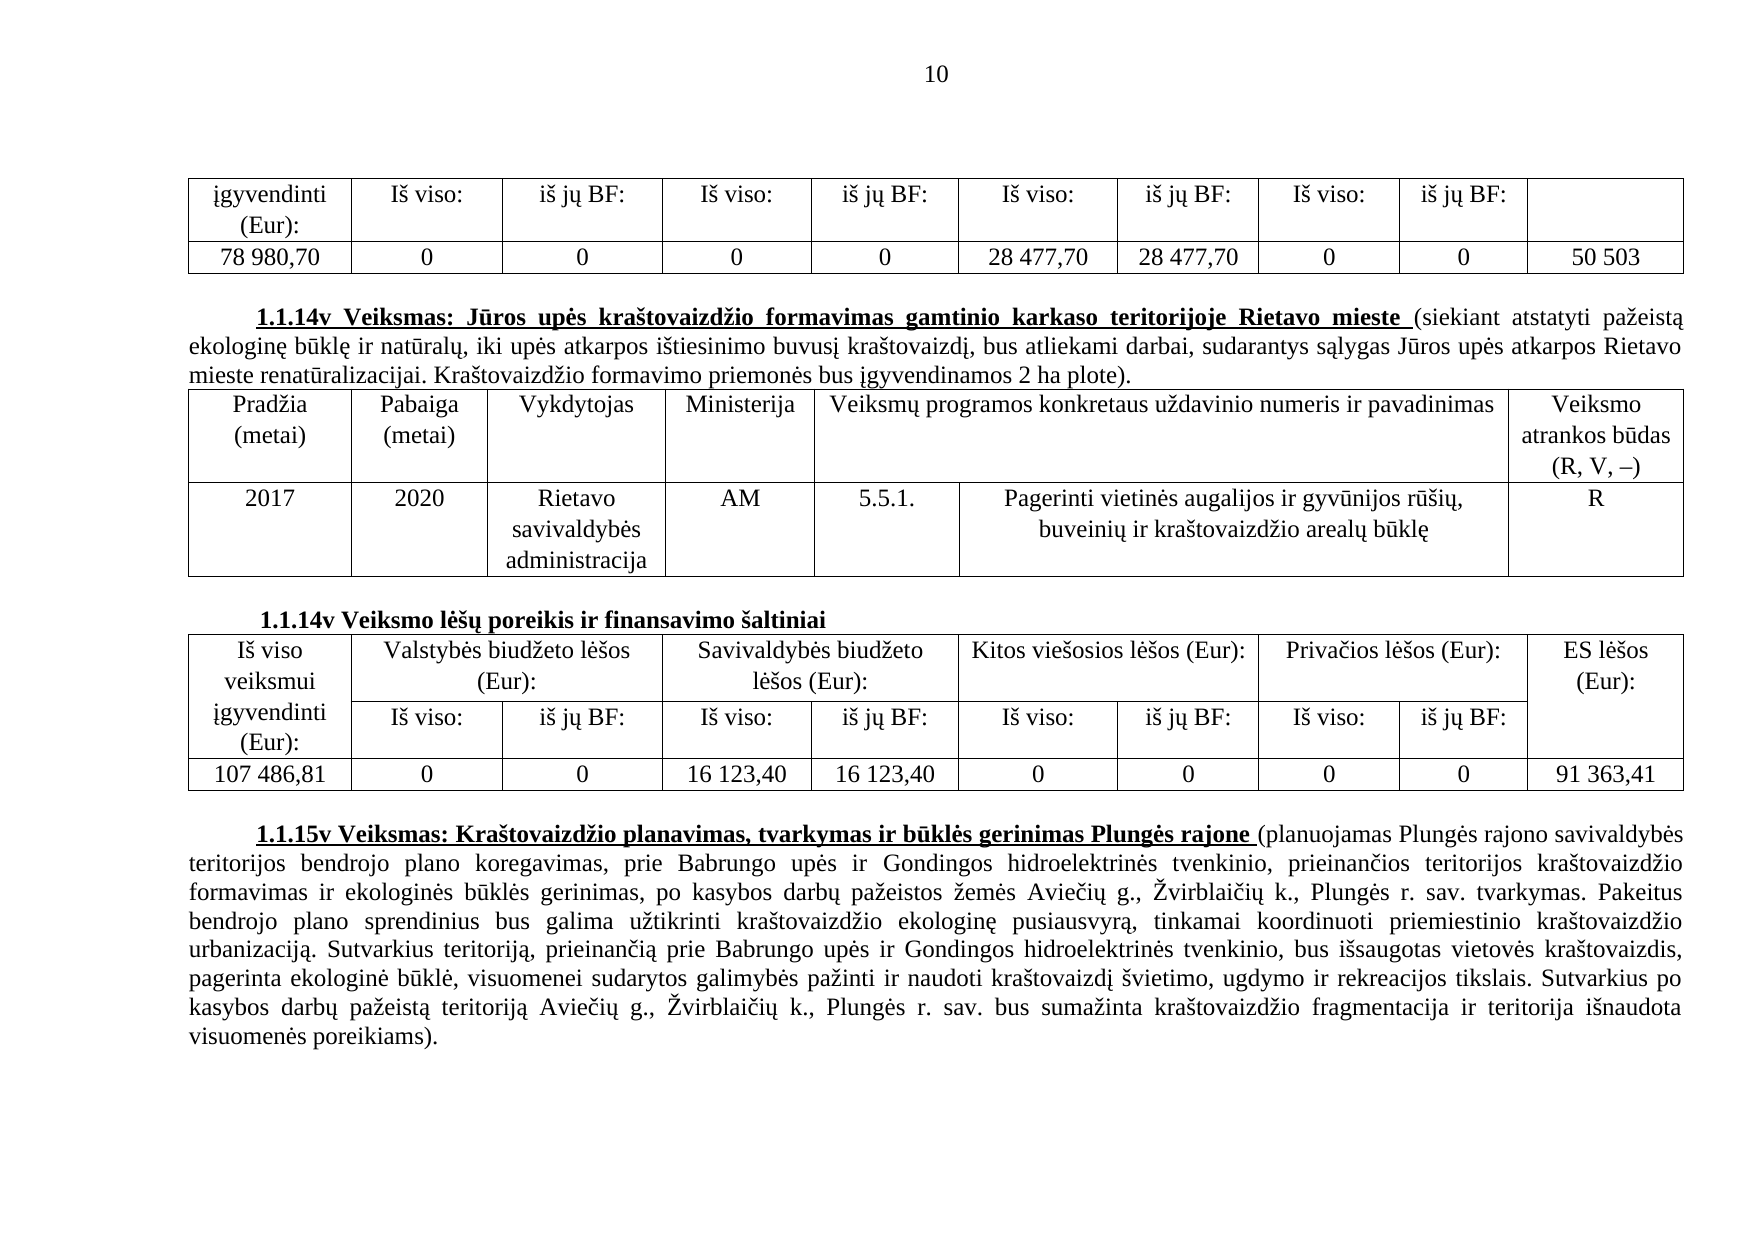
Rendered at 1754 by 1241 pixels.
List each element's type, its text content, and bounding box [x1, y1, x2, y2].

table_cell 16 123,40 [663, 759, 811, 790]
table_cell iš jų BF: [1400, 179, 1527, 241]
table_header Kitos viešosios lėšos (Eur): [959, 635, 1258, 701]
table_cell 0 [1400, 759, 1527, 790]
table_header Vykdytojas [488, 390, 665, 482]
table_cell 28 477,70 [959, 242, 1117, 272]
table_header Ministerija [666, 390, 814, 482]
table_cell R [1509, 483, 1683, 576]
table_cell 0 [352, 242, 502, 272]
table_cell 5.5.1. [815, 483, 959, 576]
table_cell Iš viso: [663, 179, 811, 241]
table_cell 0 [959, 759, 1117, 790]
table_header Iš viso veiksmui įgyvendinti (Eur): [189, 635, 351, 758]
table_header ES lėšos (Eur): [1528, 635, 1683, 758]
table_cell Iš viso: [959, 702, 1117, 758]
table_cell iš jų BF: [1118, 702, 1258, 758]
table_cell Iš viso: [1259, 179, 1399, 241]
table_cell 0 [1118, 759, 1258, 790]
table_header įgyvendinti (Eur): [189, 179, 351, 241]
table_cell 107 486,81 [189, 759, 351, 790]
table_cell 2020 [352, 483, 487, 576]
table_cell Iš viso: [352, 179, 502, 241]
table_cell 91 363,41 [1528, 759, 1683, 790]
table_cell iš jų BF: [1400, 702, 1527, 758]
table_cell 0 [352, 759, 502, 790]
table_cell 78 980,70 [189, 242, 351, 272]
table_cell Iš viso: [1259, 702, 1399, 758]
table_header [1528, 179, 1683, 241]
table_cell AM [666, 483, 814, 576]
table_header Veiksmo atrankos būdas (R, V, –) [1509, 390, 1683, 482]
table_cell iš jų BF: [1118, 179, 1258, 241]
table_cell iš jų BF: [812, 179, 958, 241]
table_cell 2017 [189, 483, 351, 576]
table_cell Iš viso: [352, 702, 502, 758]
table_cell iš jų BF: [812, 702, 958, 758]
table_cell 1.1.14v Veiksmas: Jūros upės kraštovaizdžio formavimas gamtinio karkaso teritorijoje Rietavo mieste (siekiant atstatyti pažeistą ekologinę būklę ir natūralų, iki upės atkarpos ištiesinimo buvusį kraštovaizdį, bus atliekami darbai, sudarantys sąlygas Jūros upės atkarpos Rietavo mieste renatūralizacijai. Kraštovaizdžio formavimo priemonės bus įgyvendinamos 2 ha plote). 1.1.14v Veiksmo lėšų poreikis ir finansavimo šaltiniai 1.1.15v Veiksmas: Kraštovaizdžio planavimas, tvarkymas ir būklės gerinimas Plungės rajone (planuojamas Plungės rajono savivaldybės teritorijos bendrojo plano koregavimas, prie Babrungo upės ir Gondingos hidroelektrinės tvenkinio, prieinančios teritorijos kraštovaizdžio formavimas ir ekologinės būklės gerinimas, po kasybos darbų pažeistos žemės Aviečių g., Žvirblaičių k., Plungės r. sav. tvarkymas. Pakeitus bendrojo plano sprendinius bus galima užtikrinti kraštovaizdžio ekologinę pusiausvyrą, tinkamai koordinuoti priemiestinio kraštovaizdžio urbanizaciją. Sutvarkius teritoriją, prieinančią prie Babrungo upės ir Gondingos hidroelektrinės tvenkinio, bus išsaugotas vietovės kraštovaizdis, pagerinta ekologinė būklė, visuomenei sudarytos galimybės pažinti ir naudoti kraštovaizdį švietimo, ugdymo ir rekreacijos tikslais. Sutvarkius po kasybos darbų pažeistą teritoriją Aviečių g., Žvirblaičių k., Plungės r. sav. bus sumažinta kraštovaizdžio fragmentacija ir teritorija išnaudota visuomenės poreikiams). [177, 177, 1695, 1122]
table_cell Iš viso: [959, 179, 1117, 241]
table_header Privačios lėšos (Eur): [1259, 635, 1527, 701]
table_cell 0 [1400, 242, 1527, 272]
table_cell 0 [503, 242, 662, 272]
table_header Veiksmų programos konkretaus uždavinio numeris ir pavadinimas [815, 390, 1508, 482]
table_cell 0 [663, 242, 811, 272]
table_cell Rietavo savivaldybės administracija [488, 483, 665, 576]
table_cell 0 [1259, 759, 1399, 790]
table_header Valstybės biudžeto lėšos (Eur): [352, 635, 662, 701]
table_cell Iš viso: [663, 702, 811, 758]
table_cell Pagerinti vietinės augalijos ir gyvūnijos rūšių, buveinių ir kraštovaizdžio arealų būklę [960, 483, 1508, 576]
table_cell iš jų BF: [503, 702, 662, 758]
table_cell iš jų BF: [503, 179, 662, 241]
table_cell 0 [1259, 242, 1399, 272]
table_cell 28 477,70 [1118, 242, 1258, 272]
table_cell 0 [812, 242, 958, 272]
table_header Pradžia (metai) [189, 390, 351, 482]
table_header Savivaldybės biudžeto lėšos (Eur): [663, 635, 958, 701]
table_cell 50 503 [1528, 242, 1683, 272]
table_cell 0 [503, 759, 662, 790]
table_cell 16 123,40 [812, 759, 958, 790]
table_header Pabaiga (metai) [352, 390, 487, 482]
